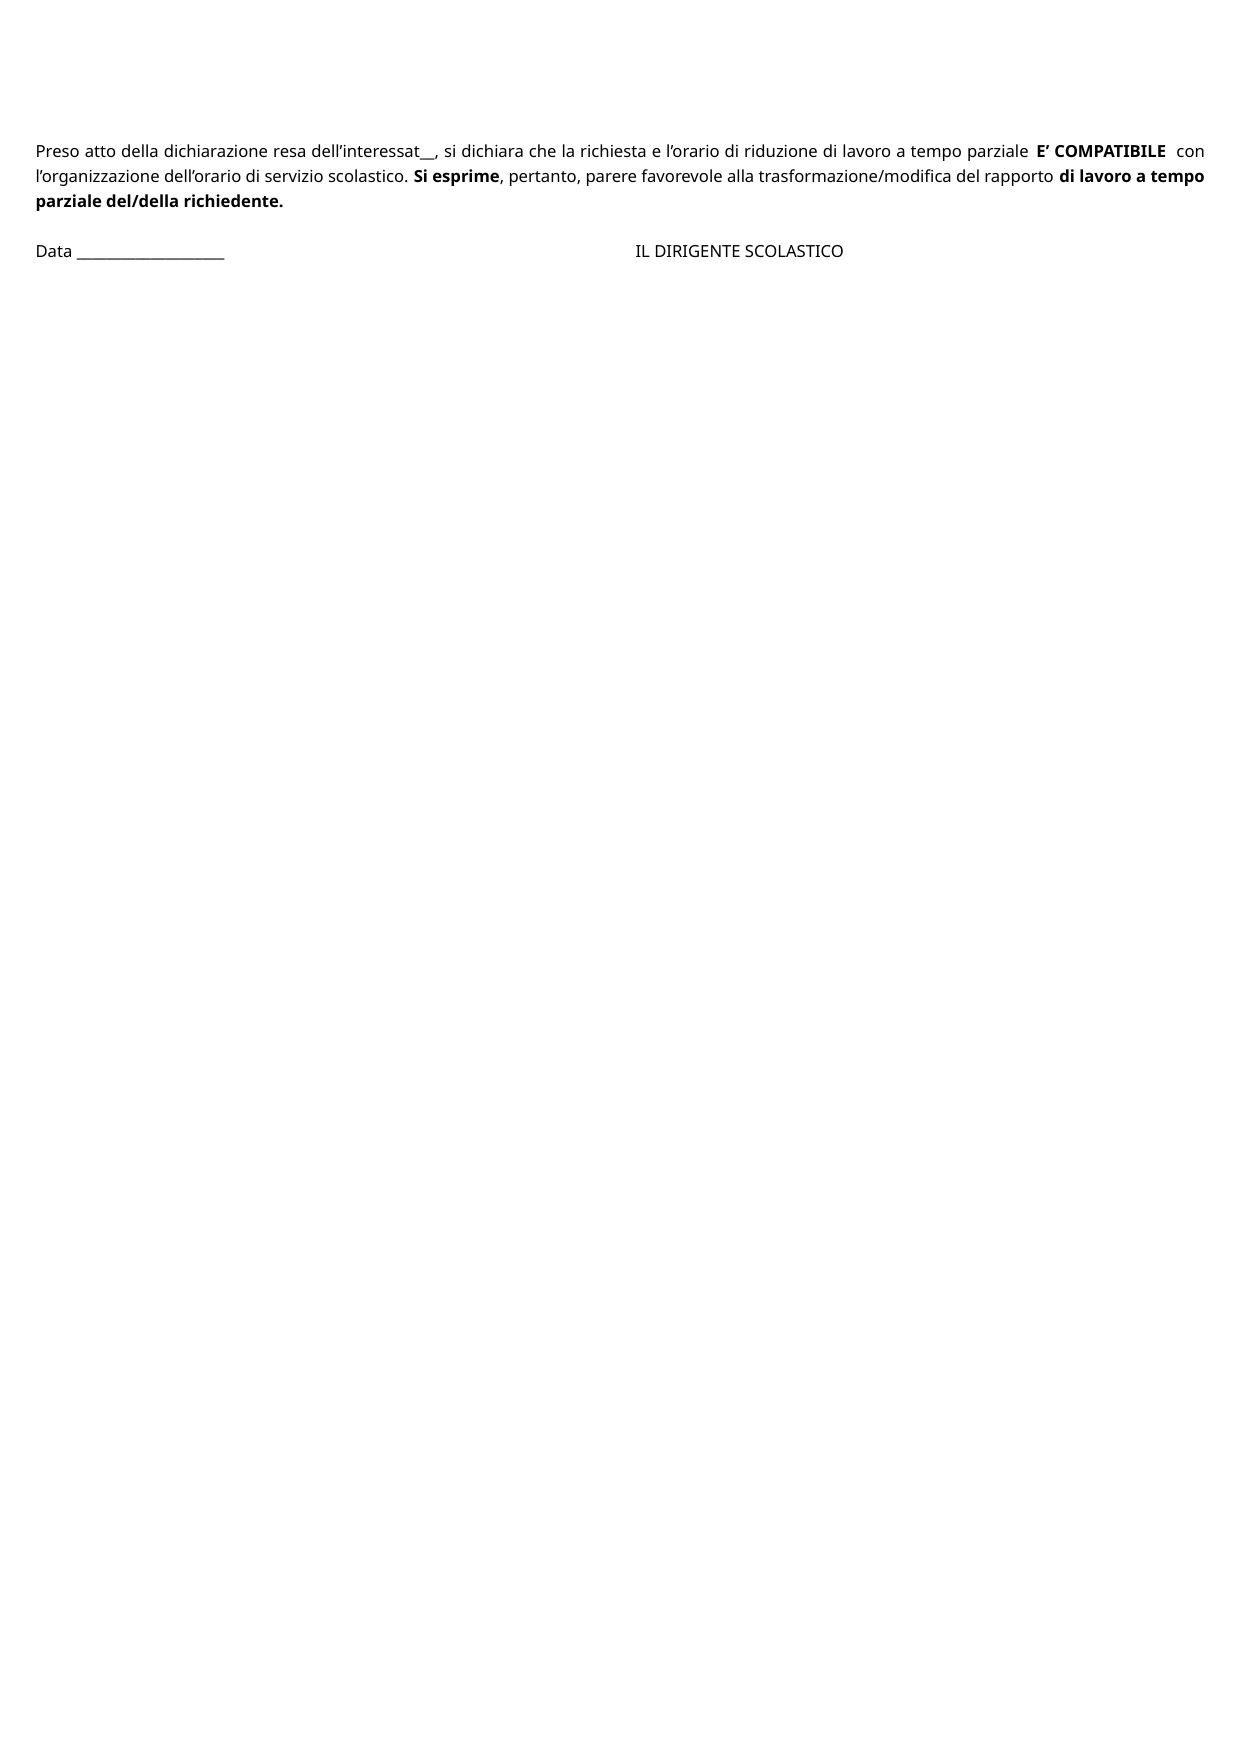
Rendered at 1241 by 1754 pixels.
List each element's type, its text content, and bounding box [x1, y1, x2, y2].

text Data ____________________ IL DIRIGENTE SCOLASTICO [35, 237, 1205, 262]
text Preso atto della dichiarazione resa dell’interessat__, si dichiara che la richiesta e l’orario di riduzione di lavoro a tempo parziale E’ COMPATIBILE con l’organizzazione dell’orario di servizio scolastico. Si esprime, pertanto, parere favorevole alla trasformazione/modifica del rapporto di lavoro a tempo parziale del/della richiedente. [35, 137, 1205, 212]
